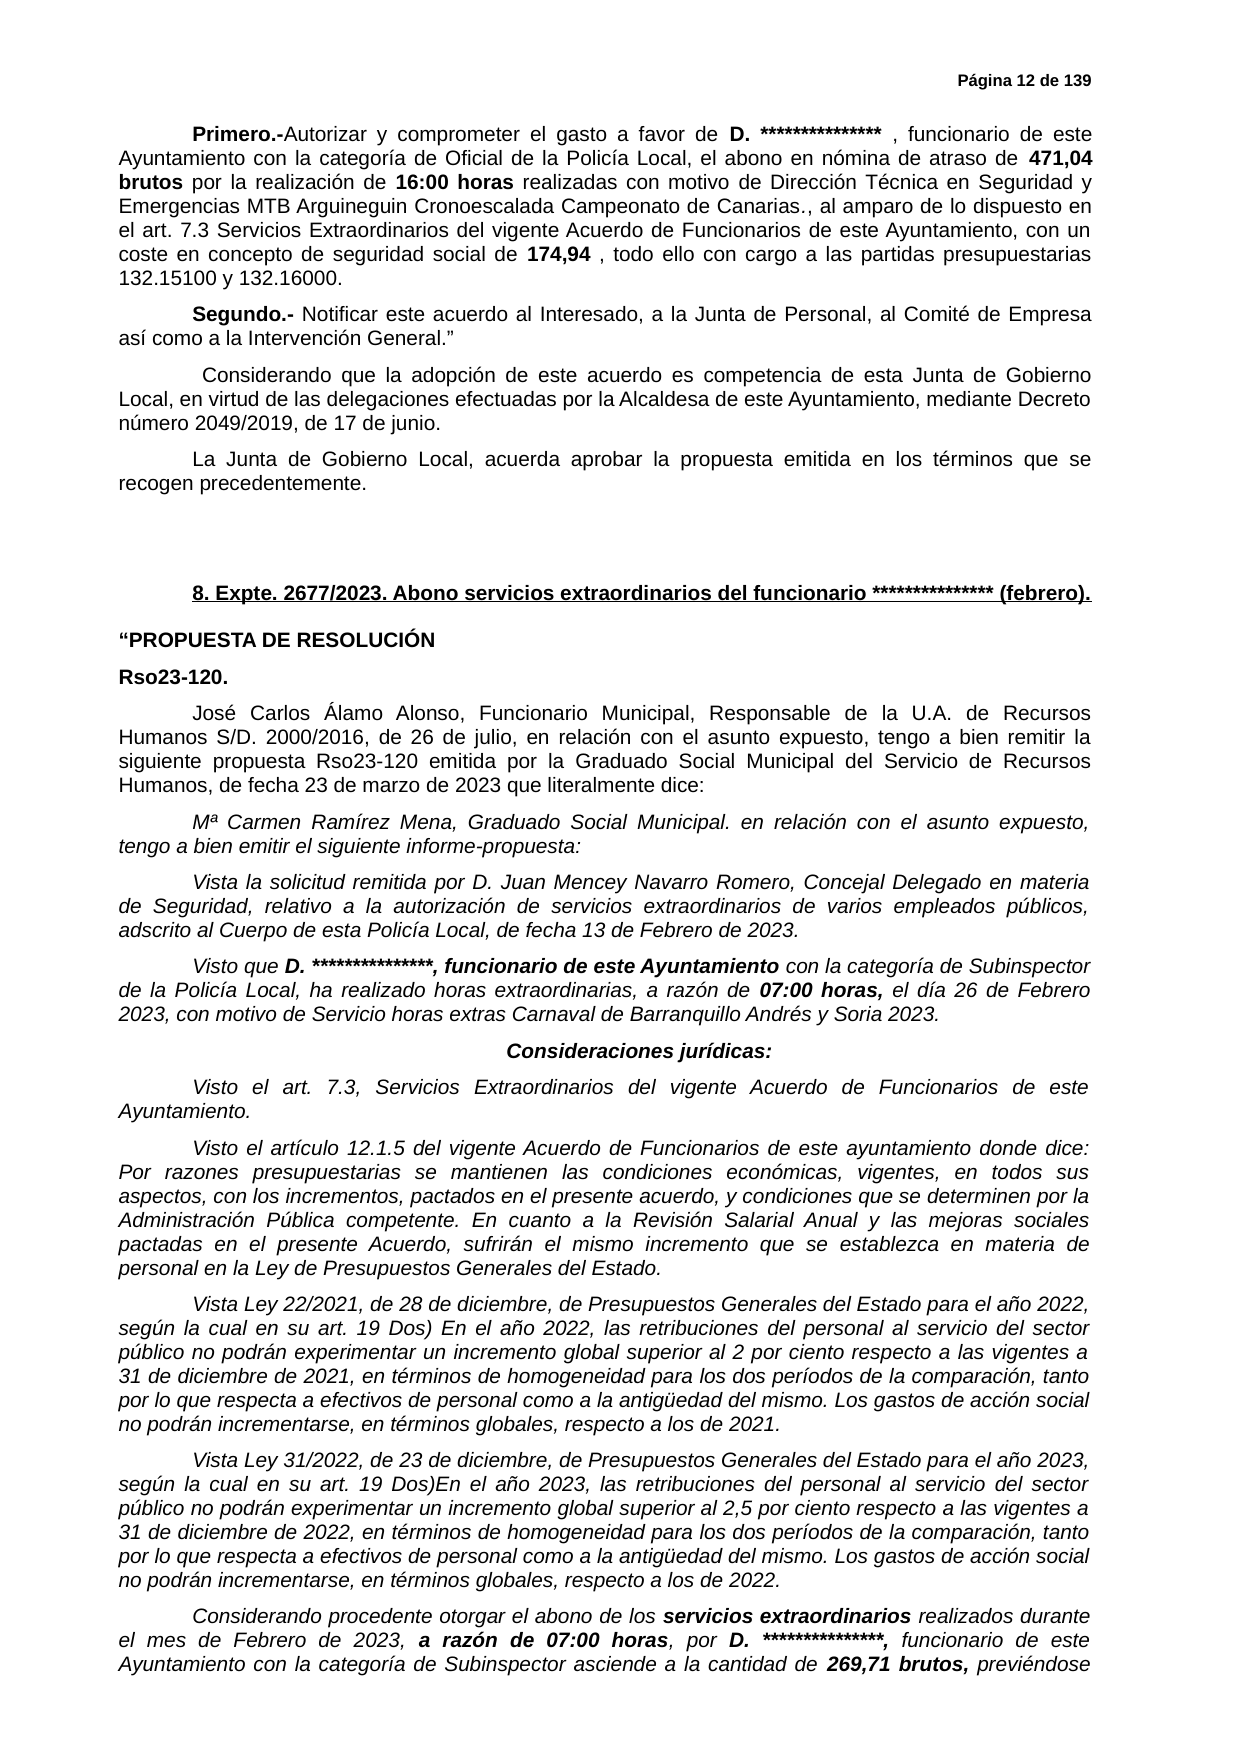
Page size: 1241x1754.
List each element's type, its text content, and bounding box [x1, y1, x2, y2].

text Vista Ley 31/2022, de 23 de diciembre, de Presupuestos Generales del Estado para el año 2023, según la cual en su art. 19 Dos)En el año 2023, las retribuciones del personal al servicio del sector público no podrán experimentar un incremento global superior al 2,5 por ciento respecto a las vigentes a 31 de diciembre de 2022, en términos de homogeneidad para los dos períodos de la comparación, tanto por lo que respecta a efectivos de personal como a la antigüedad del mismo. Los gastos de acción social no podrán incrementarse, en términos globales, respecto a los de 2022. [118, 1448, 1092, 1592]
text Visto que D. ***************, funcionario de este Ayuntamiento con la categoría de Subinspector de la Policía Local, ha realizado horas extraordinarias, a razón de 07:00 horas, el día 26 de Febrero 2023, con motivo de Servicio horas extras Carnaval de Barranquillo Andrés y Soria 2023. [118, 954, 1092, 1026]
text Visto el artículo 12.1.5 del vigente Acuerdo de Funcionarios de este ayuntamiento donde dice: Por razones presupuestarias se mantienen las condiciones económicas, vigentes, en todos sus aspectos, con los incrementos, pactados en el presente acuerdo, y condiciones que se determinen por la Administración Pública competente. En cuanto a la Revisión Salarial Anual y las mejoras sociales pactadas en el presente Acuerdo, sufrirán el mismo incremento que se establezca en materia de personal en la Ley de Presupuestos Generales del Estado. [118, 1136, 1092, 1279]
text Primero.-Autorizar y comprometer el gasto a favor de D. *************** , funcionario de este Ayuntamiento con la categoría de Oficial de la Policía Local, el abono en nómina de atraso de 471,04 brutos por la realización de 16:00 horas realizadas con motivo de Dirección Técnica en Seguridad y Emergencias MTB Arguineguin Cronoescalada Campeonato de Canarias., al amparo de lo dispuesto en el art. 7.3 Servicios Extraordinarios del vigente Acuerdo de Funcionarios de este Ayuntamiento, con un coste en concepto de seguridad social de 174,94 , todo ello con cargo a las partidas presupuestarias 132.15100 y 132.16000. [118, 122, 1092, 290]
text Considerando procedente otorgar el abono de los servicios extraordinarios realizados durante el mes de Febrero de 2023, a razón de 07:00 horas, por D. ***************, funcionario de este Ayuntamiento con la categoría de Subinspector asciende a la cantidad de 269,71 brutos, previéndose [118, 1604, 1092, 1676]
text La Junta de Gobierno Local, acuerda aprobar la propuesta emitida en los términos que se recogen precedentemente. [118, 447, 1092, 495]
text Consideraciones jurídicas: [118, 1039, 1092, 1063]
text Mª Carmen Ramírez Mena, Graduado Social Municipal. en relación con el asunto expuesto, tengo a bien emitir el siguiente informe-propuesta: [118, 809, 1092, 857]
text Considerando que la adopción de este acuerdo es competencia de esta Junta de Gobierno Local, en virtud de las delegaciones efectuadas por la Alcaldesa de este Ayuntamiento, mediante Decreto número 2049/2019, de 17 de junio. [118, 363, 1092, 434]
text Rso23-120. [118, 665, 1092, 689]
text 8. Expte. 2677/2023. Abono servicios extraordinarios del funcionario *************** (febrero). [118, 580, 1092, 604]
text “PROPUESTA DE RESOLUCIÓN [118, 628, 1092, 652]
text Vista la solicitud remitida por D. Juan Mencey Navarro Romero, Concejal Delegado en materia de Seguridad, relativo a la autorización de servicios extraordinarios de varios empleados públicos, adscrito al Cuerpo de esta Policía Local, de fecha 13 de Febrero de 2023. [118, 870, 1092, 942]
text Vista Ley 22/2021, de 28 de diciembre, de Presupuestos Generales del Estado para el año 2022, según la cual en su art. 19 Dos) En el año 2022, las retribuciones del personal al servicio del sector público no podrán experimentar un incremento global superior al 2 por ciento respecto a las vigentes a 31 de diciembre de 2021, en términos de homogeneidad para los dos períodos de la comparación, tanto por lo que respecta a efectivos de personal como a la antigüedad del mismo. Los gastos de acción social no podrán incrementarse, en términos globales, respecto a los de 2021. [118, 1292, 1092, 1436]
text Segundo.- Notificar este acuerdo al Interesado, a la Junta de Personal, al Comité de Empresa así como a la Intervención General.” [118, 302, 1092, 350]
text José Carlos Álamo Alonso, Funcionario Municipal, Responsable de la U.A. de Recursos Humanos S/D. 2000/2016, de 26 de julio, en relación con el asunto expuesto, tengo a bien remitir la siguiente propuesta Rso23-120 emitida por la Graduado Social Municipal del Servicio de Recursos Humanos, de fecha 23 de marzo de 2023 que literalmente dice: [118, 701, 1092, 797]
text Visto el art. 7.3, Servicios Extraordinarios del vigente Acuerdo de Funcionarios de este Ayuntamiento. [118, 1075, 1092, 1123]
